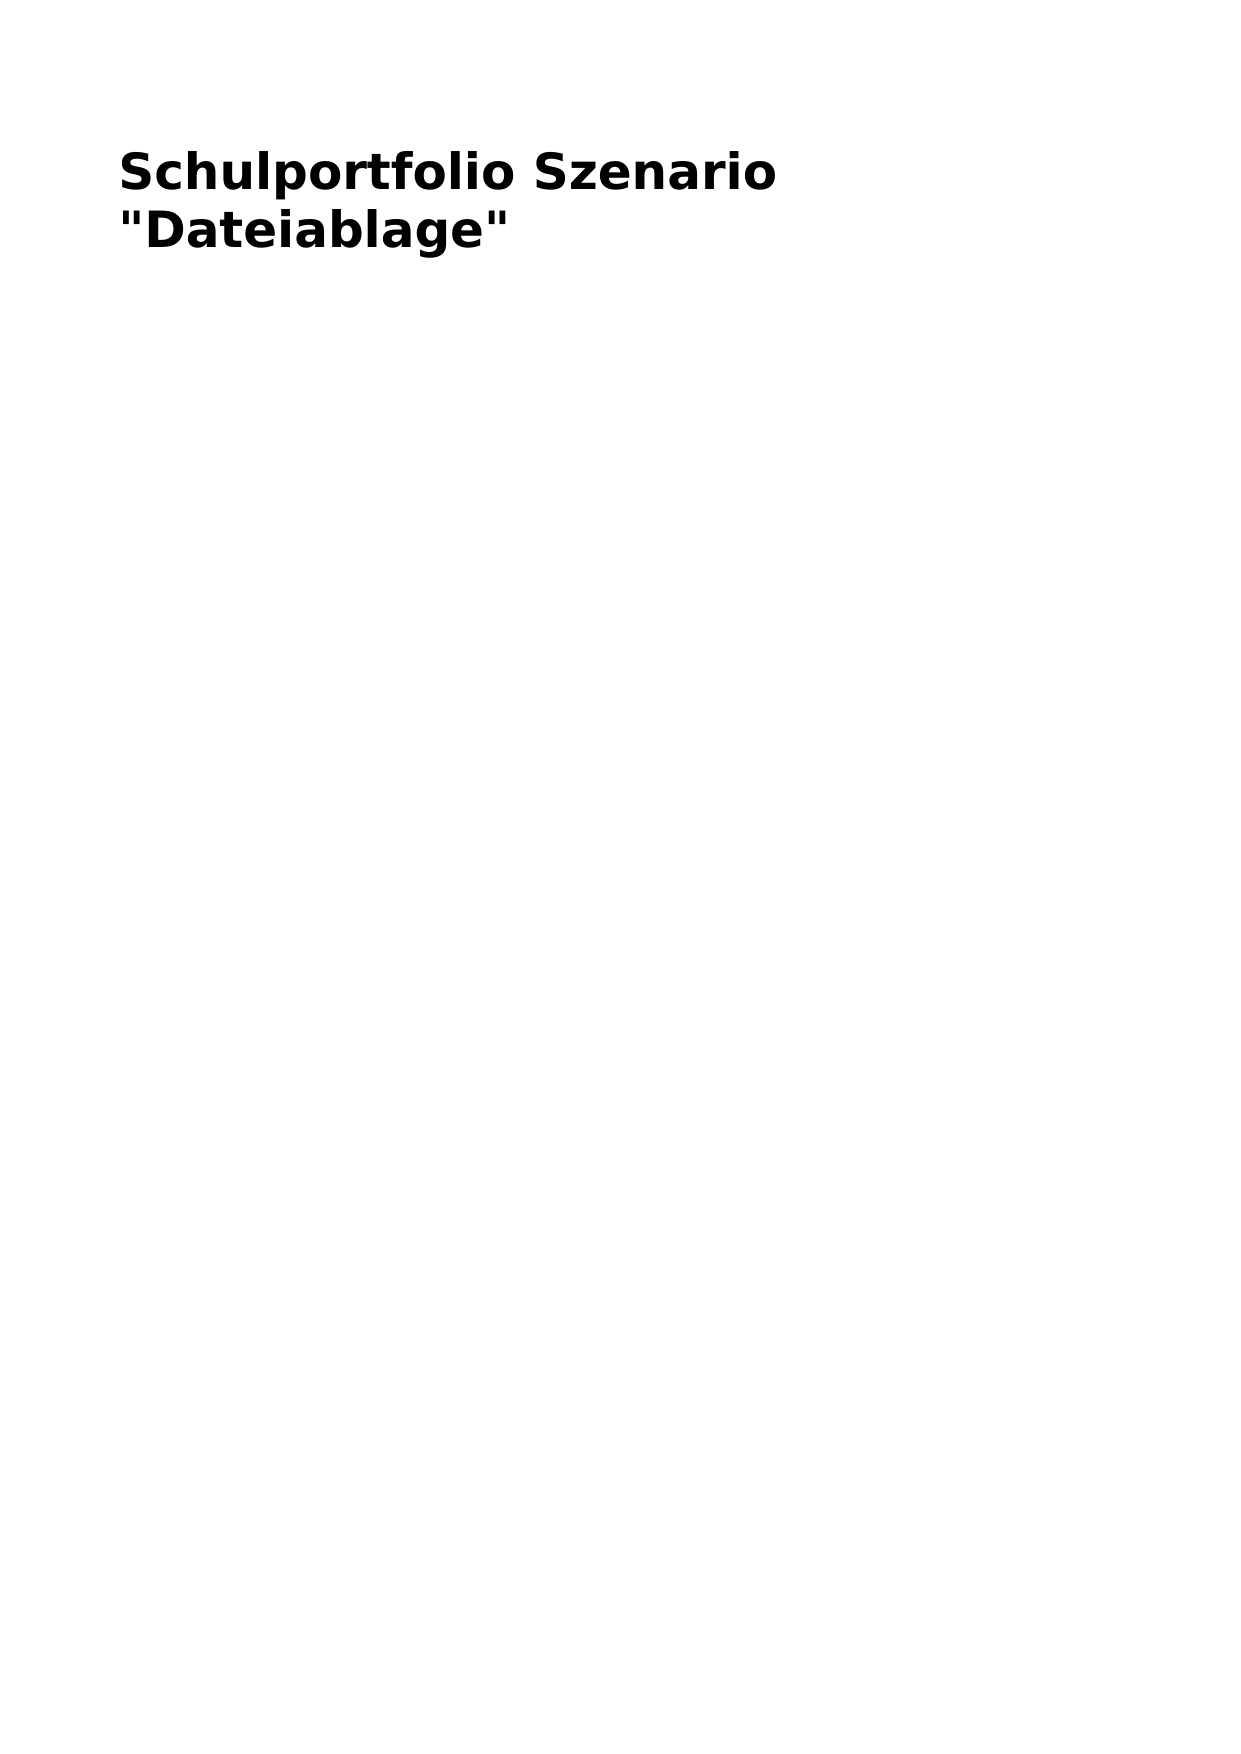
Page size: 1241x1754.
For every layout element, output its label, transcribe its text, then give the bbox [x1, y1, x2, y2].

subtitle Schulportfolio Szenario "Dateiablage" [118, 143, 1122, 259]
